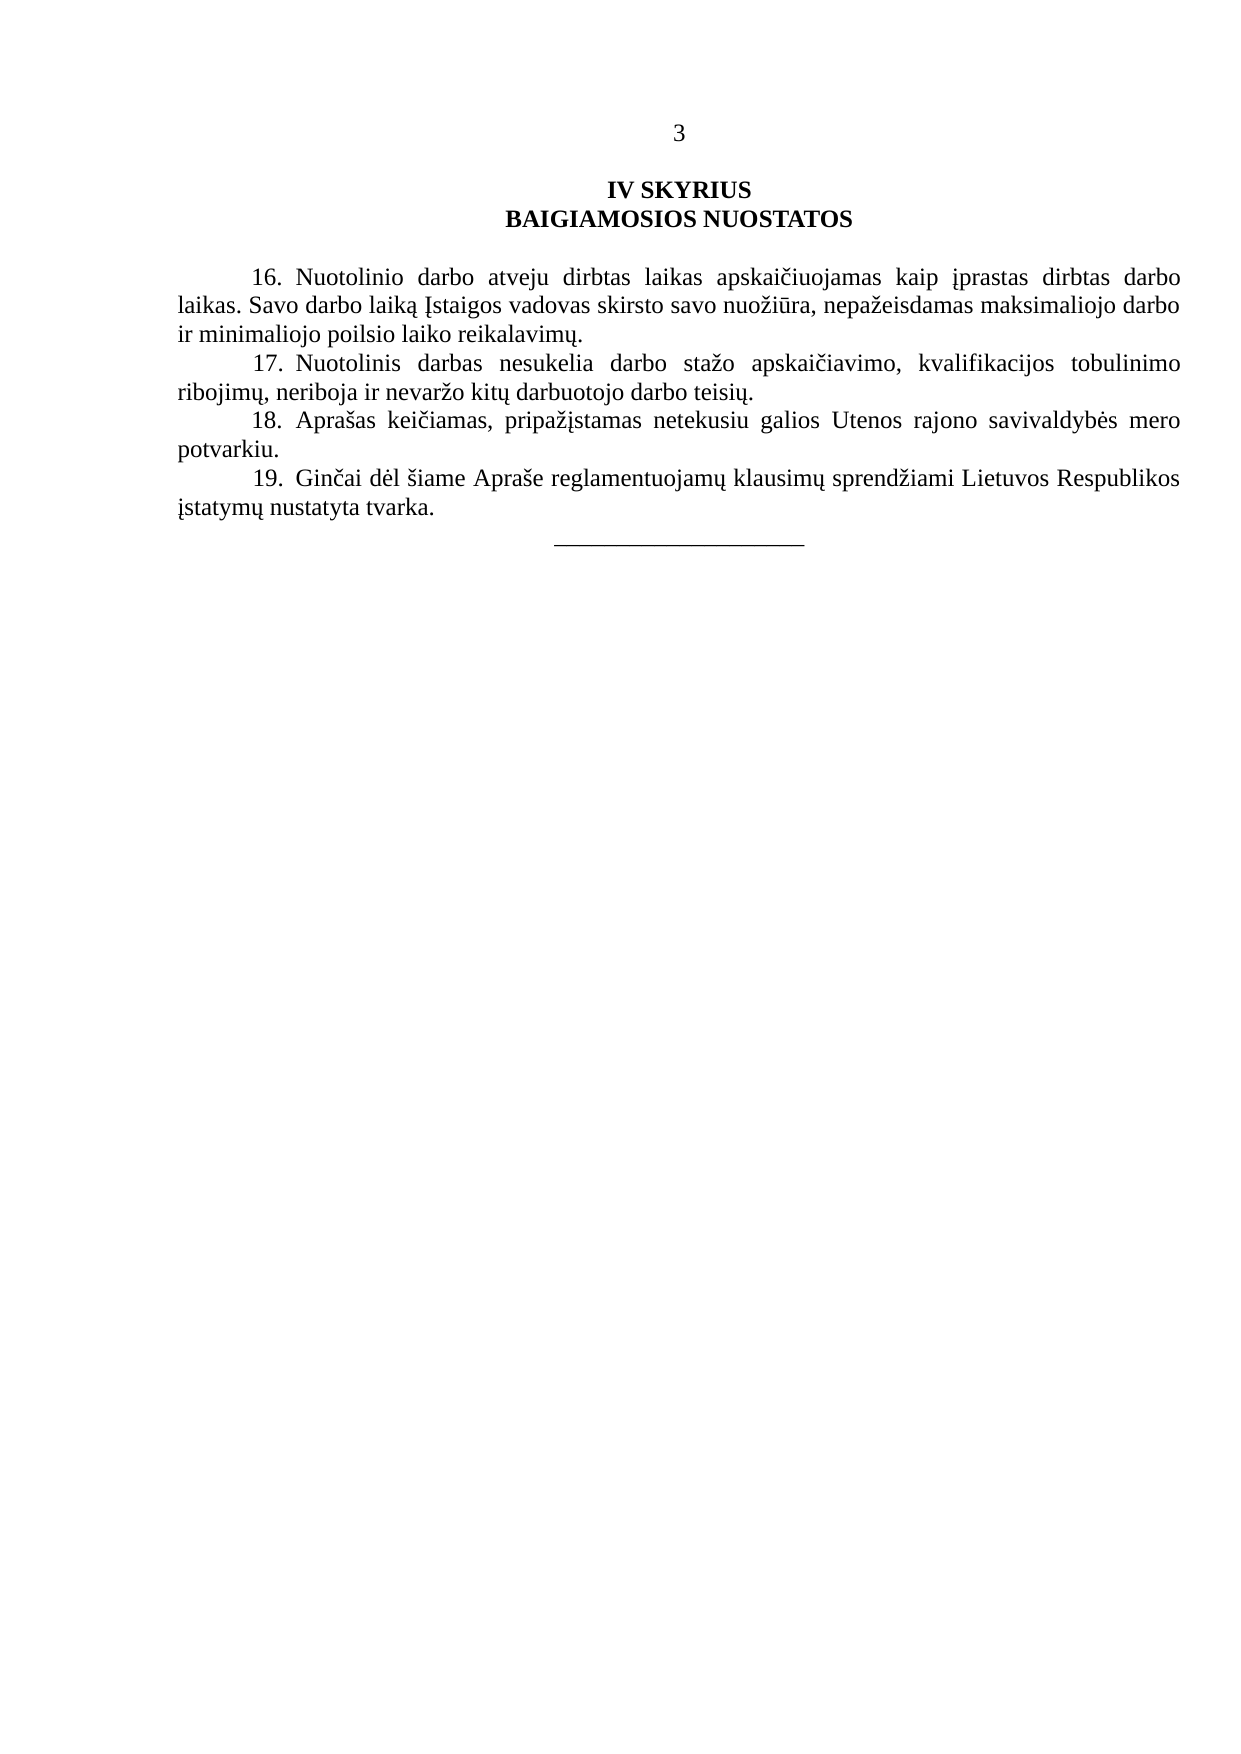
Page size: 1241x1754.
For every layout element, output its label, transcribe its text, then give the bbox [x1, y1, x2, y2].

text ____________________ [177, 521, 1181, 549]
text IV SKYRIUS [177, 176, 1181, 204]
text 17. Nuotolinis darbas nesukelia darbo stažo apskaičiavimo, kvalifikacijos tobulinimo ribojimų, neriboja ir nevaržo kitų darbuotojo darbo teisių. [177, 348, 1181, 406]
text 18. Aprašas keičiamas, pripažįstamas netekusiu galios Utenos rajono savivaldybės mero potvarkiu. [177, 406, 1181, 463]
text 16. Nuotolinio darbo atveju dirbtas laikas apskaičiuojamas kaip įprastas dirbtas darbo laikas. Savo darbo laiką Įstaigos vadovas skirsto savo nuožiūra, nepažeisdamas maksimaliojo darbo ir minimaliojo poilsio laiko reikalavimų. [177, 262, 1181, 348]
text BAIGIAMOSIOS NUOSTATOS [177, 204, 1181, 233]
text 19. Ginčai dėl šiame Apraše reglamentuojamų klausimų sprendžiami Lietuvos Respublikos įstatymų nustatyta tvarka. [177, 463, 1181, 521]
